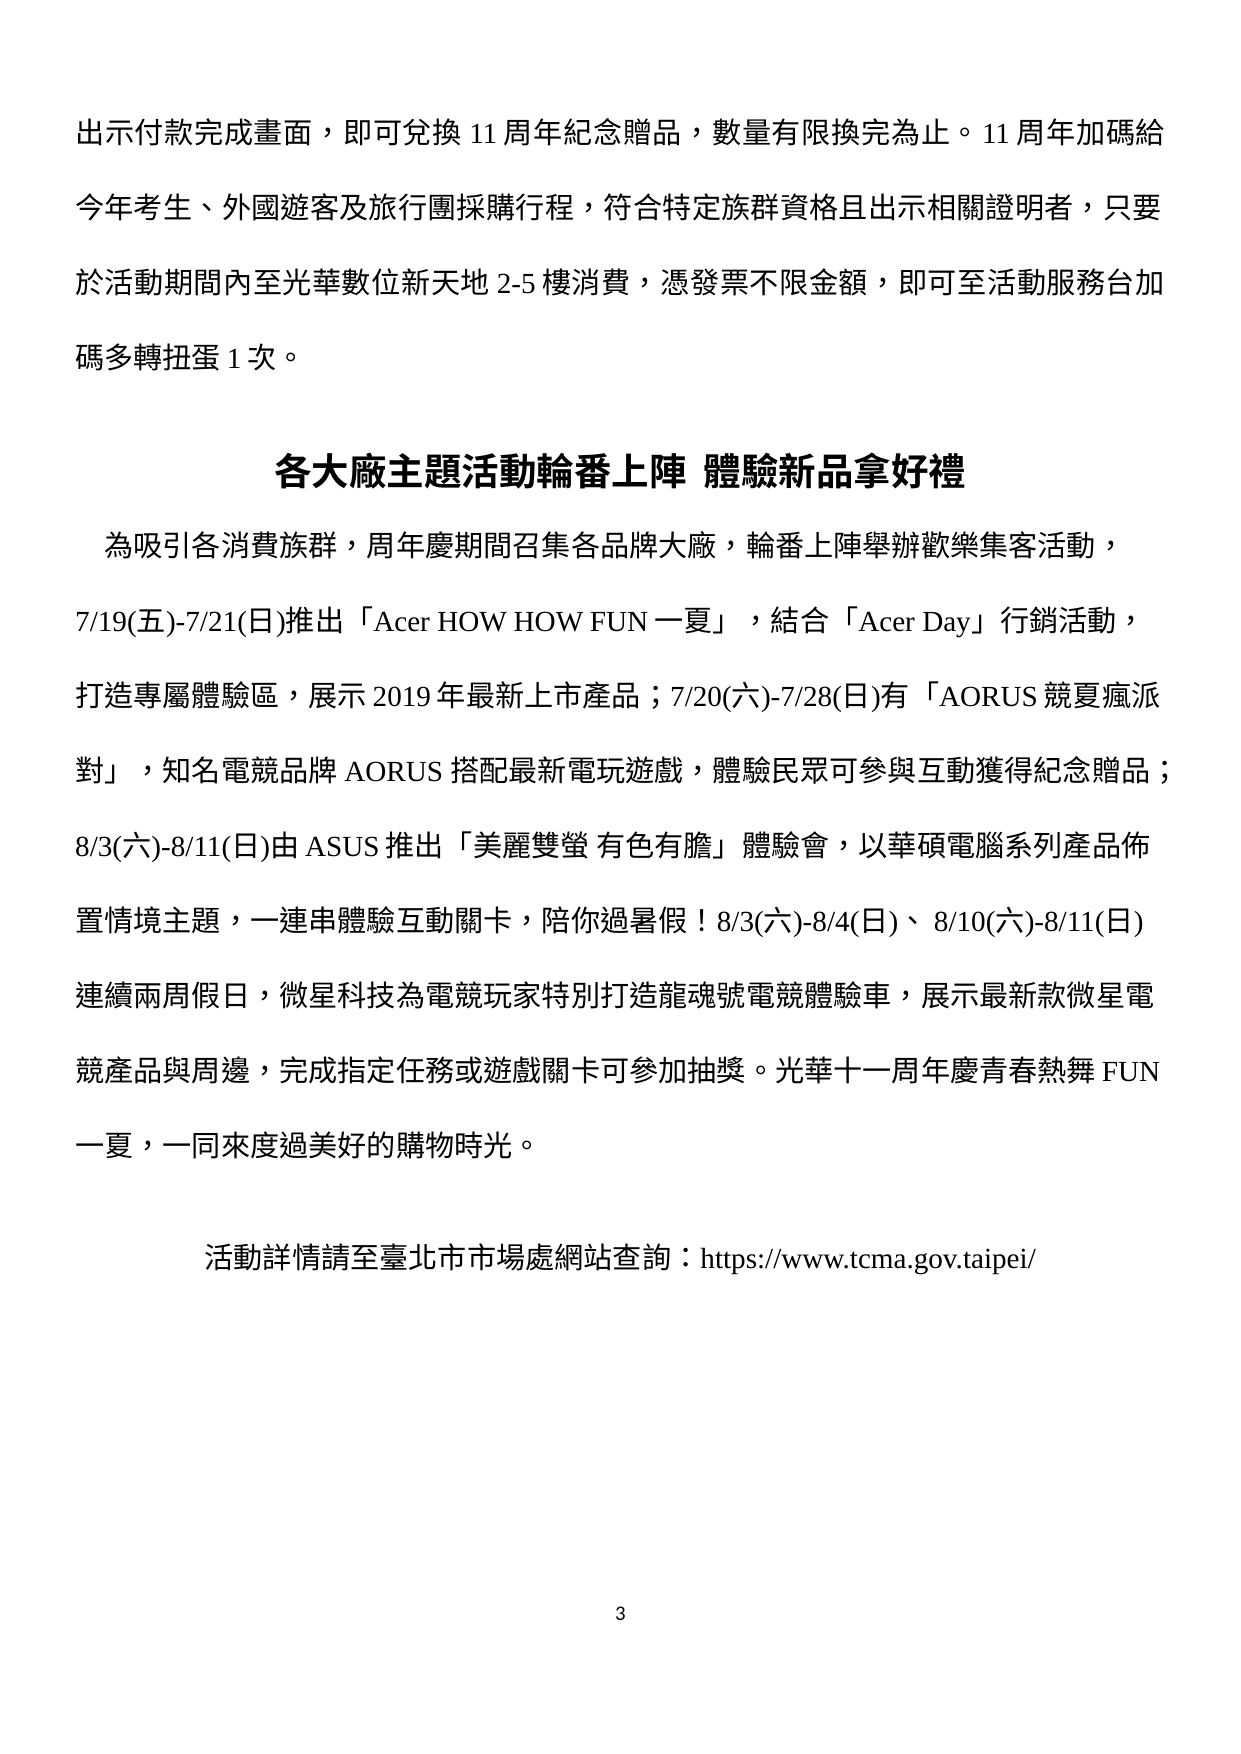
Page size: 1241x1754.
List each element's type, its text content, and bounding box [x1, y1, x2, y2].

text 為推廣電子支付此方便快速的消費模式，活動期間內至光華數位新天地樓2-5樓消費，並以電子支付（如：LINE PAY、街口支付等）付款，完成付款後至活動服務台，出示付款完成畫面，即可兌換11周年紀念贈品，數量有限換完為止。11周年加碼給今年考生、外國遊客及旅行團採購行程，符合特定族群資格且出示相關證明者，只要於活動期間內至光華數位新天地2-5樓消費，憑發票不限金額，即可至活動服務台加碼多轉扭蛋1次。 [75, 87, 1165, 387]
text 活動詳情請至臺北市市場處網站查詢：https://www.tcma.gov.taipei/ [75, 1212, 1165, 1287]
text 各大廠主題活動輪番上陣 體驗新品拿好禮 [75, 425, 1165, 500]
text 為吸引各消費族群，周年慶期間召集各品牌大廠，輪番上陣舉辦歡樂集客活動，7/19(五)-7/21(日)推出「Acer HOW HOW FUN一夏」，結合「Acer Day」行銷活動，打造專屬體驗區，展示2019年最新上市產品；7/20(六)-7/28(日)有「AORUS競夏瘋派對」，知名電競品牌 AORUS 搭配最新電玩遊戲，體驗民眾可參與互動獲得紀念贈品；8/3(六)-8/11(日)由ASUS推出「美麗雙螢 有色有膽」體驗會，以華碩電腦系列產品佈置情境主題，一連串體驗互動關卡，陪你過暑假！8/3(六)-8/4(日)、 8/10(六)-8/11(日)連續兩周假日，微星科技為電競玩家特別打造龍魂號電競體驗車，展示最新款微星電競產品與周邊，完成指定任務或遊戲關卡可參加抽獎。光華十一周年慶青春熱舞FUN一夏，一同來度過美好的購物時光。 [75, 500, 1165, 1175]
